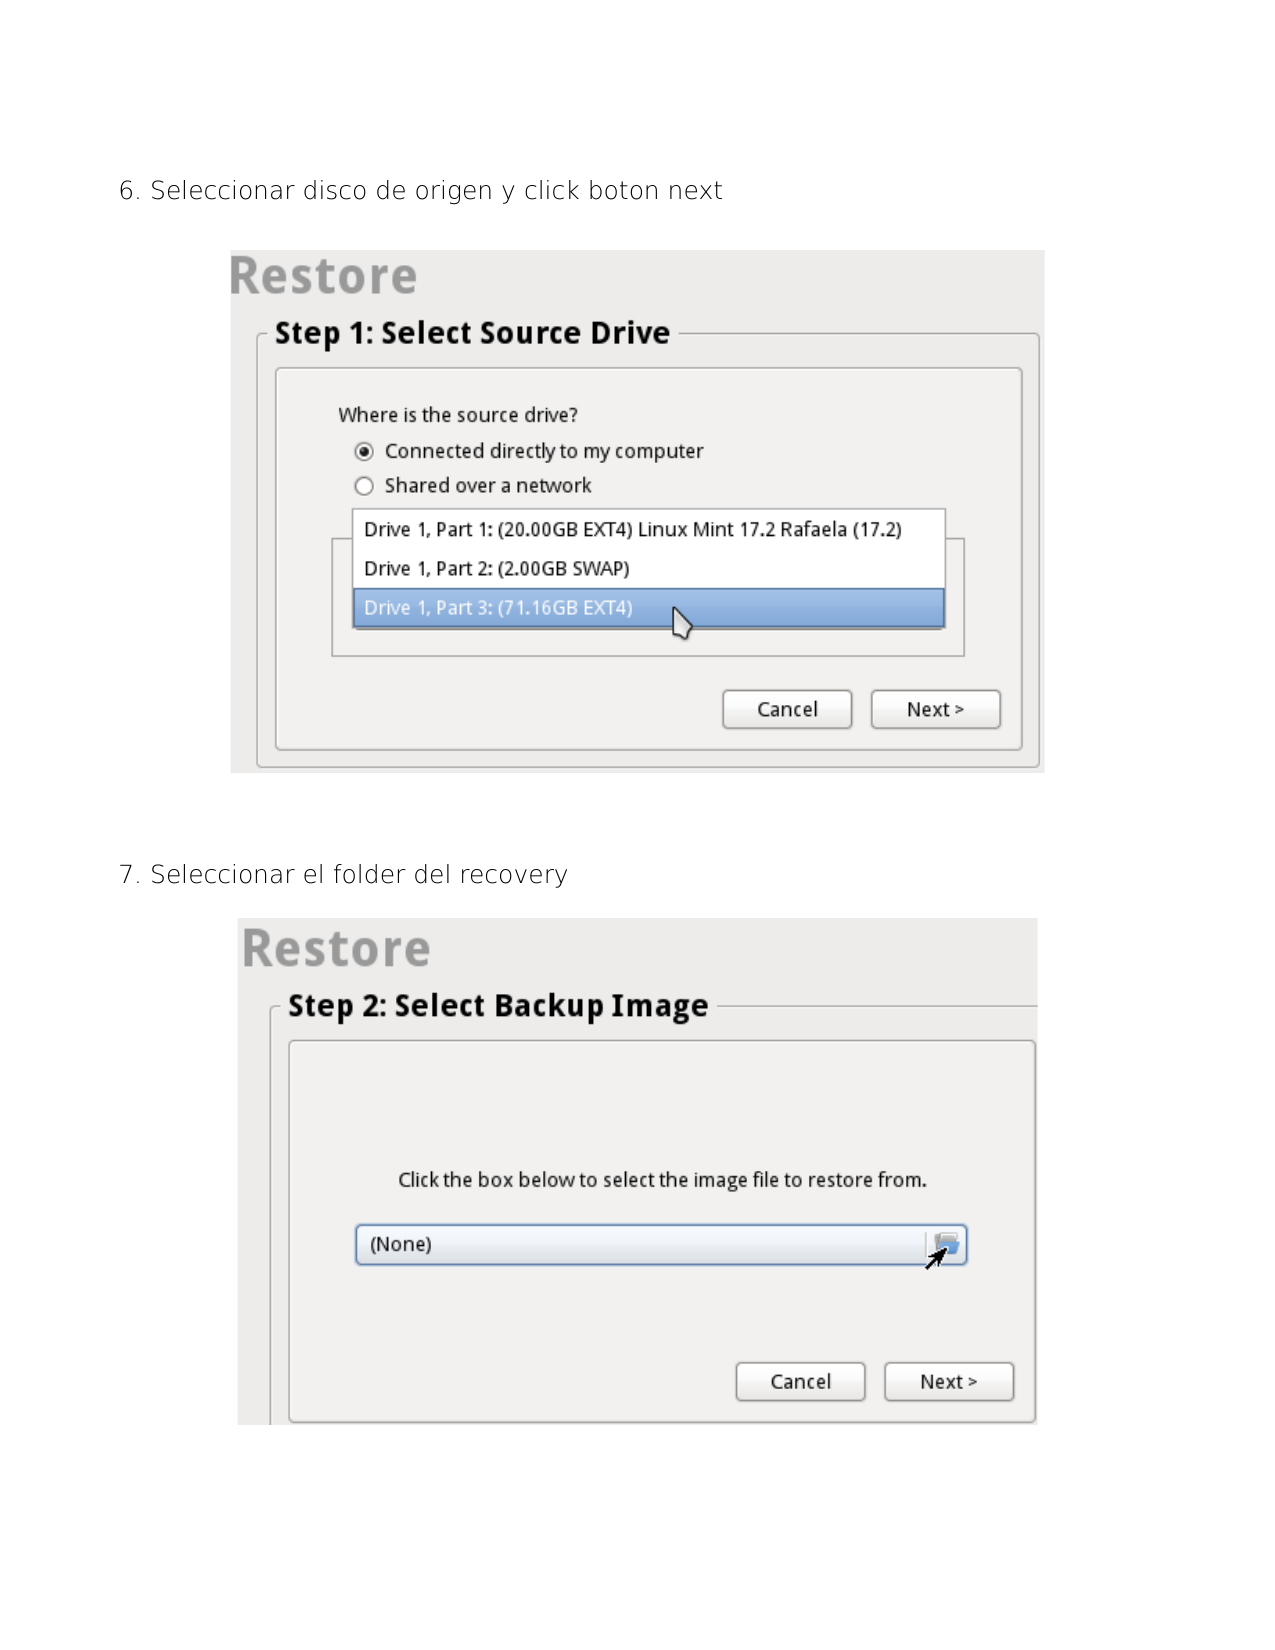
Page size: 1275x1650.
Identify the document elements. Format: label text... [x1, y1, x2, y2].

picture [230, 250, 1045, 773]
picture [237, 918, 1038, 1425]
text 6. Seleccionar disco de origen y click boton next [118, 176, 1157, 206]
text 7. Seleccionar el folder del recovery [118, 860, 1157, 889]
